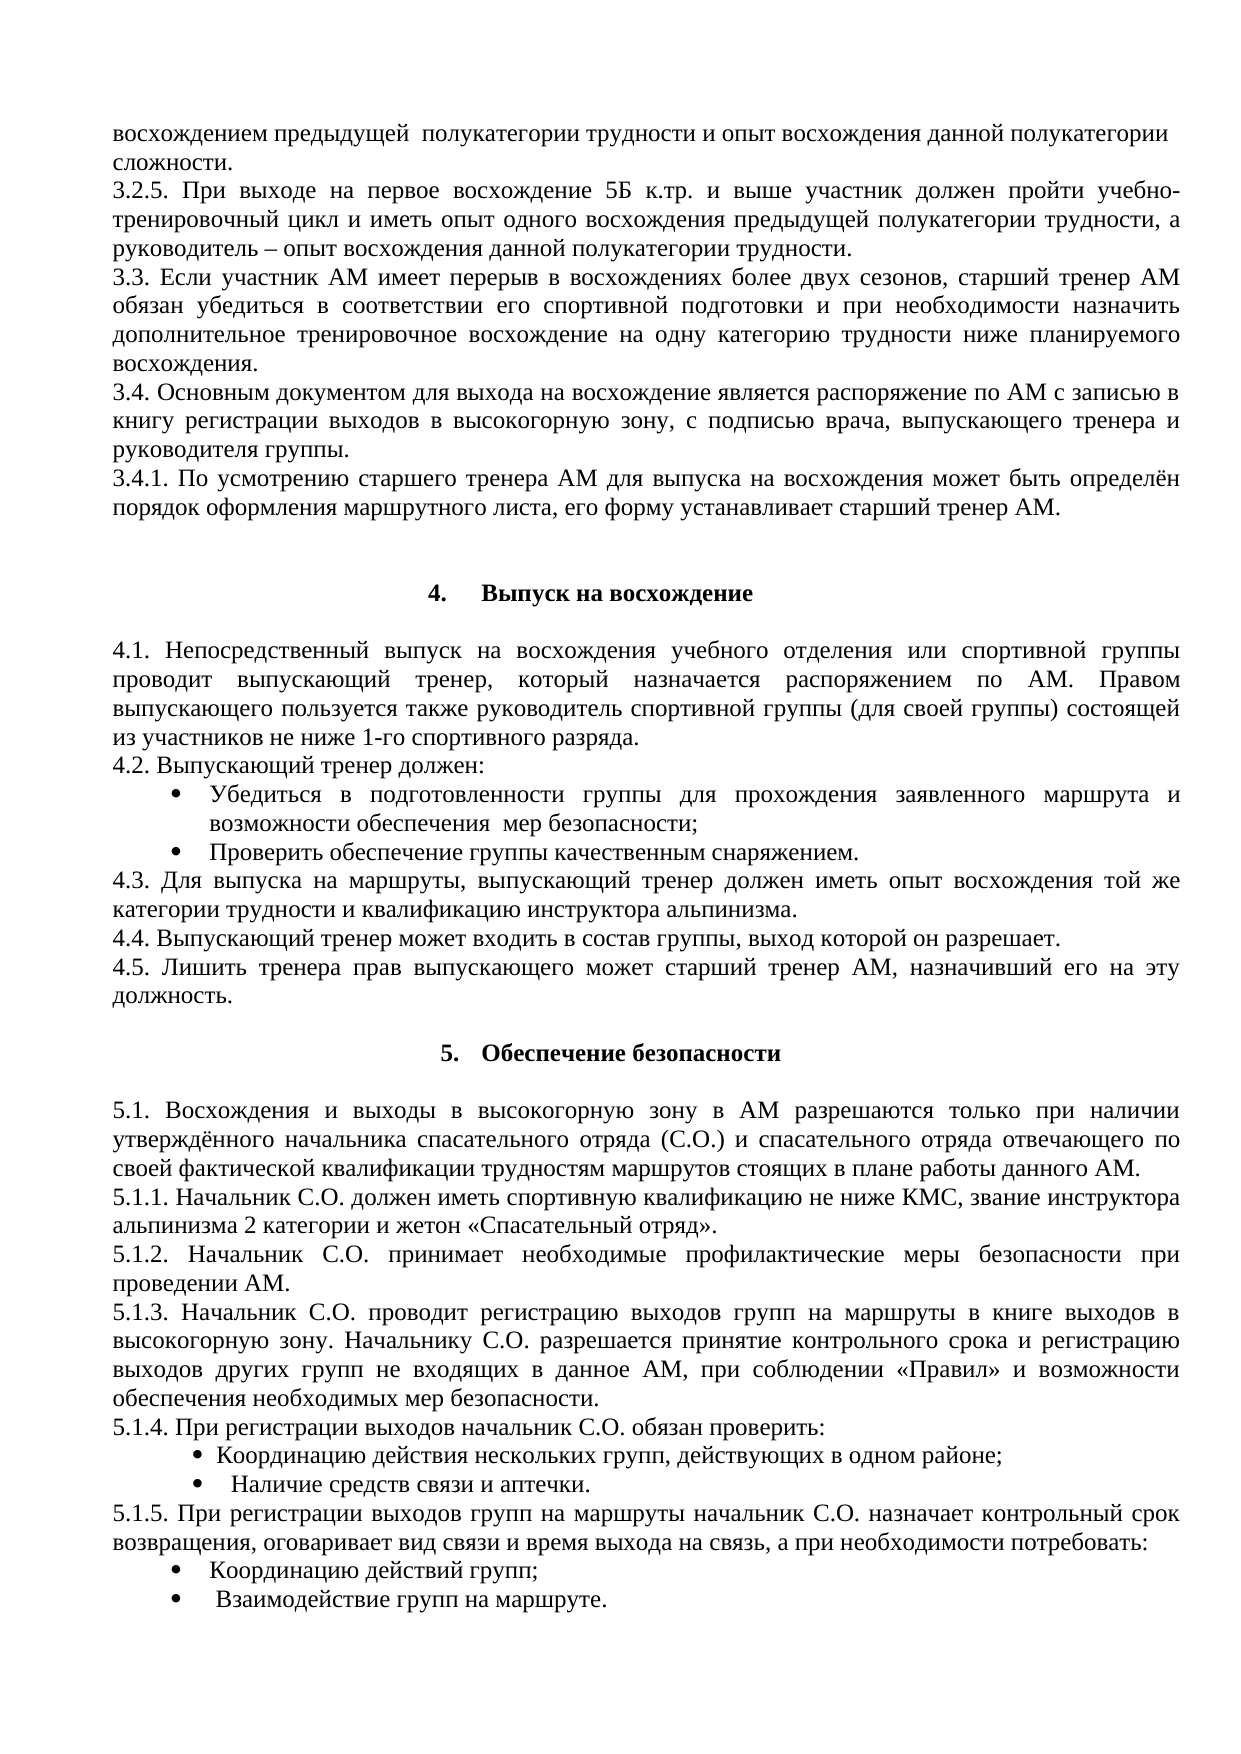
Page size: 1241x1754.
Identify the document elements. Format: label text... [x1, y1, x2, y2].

text 5. Обеспечение безопасности [172, 1038, 1181, 1067]
list Убедиться в подготовленности группы для прохождения заявленного маршрута и возможности обеспечения мер безопасности; [172, 779, 1181, 837]
list Координацию действий групп; [172, 1556, 1181, 1584]
text 5.1. Восхождения и выходы в высокогорную зону в АМ разрешаются только при наличии утверждённого начальника спасательного отряда (С.О.) и спасательного отряда отвечающего по своей фактической квалификации трудностям маршрутов стоящих в плане работы данного АМ. [112, 1096, 1181, 1182]
text 3.4. Основным документом для выхода на восхождение является распоряжение по АМ с записью в книгу регистрации выходов в высокогорную зону, с подписью врача, выпускающего тренера и руководителя группы. [112, 377, 1181, 463]
text 5.1.3. Начальник С.О. проводит регистрацию выходов групп на маршруты в книге выходов в высокогорную зону. Начальнику С.О. разрешается принятие контрольного срока и регистрацию выходов других групп не входящих в данное АМ, при соблюдении «Правил» и возможности обеспечения необходимых мер безопасности. [112, 1297, 1181, 1412]
list Взаимодействие групп на маршруте. [172, 1584, 1181, 1613]
text 4.1. Непосредственный выпуск на восхождения учебного отделения или спортивной группы проводит выпускающий тренер, который назначается распоряжением по АМ. Правом выпускающего пользуется также руководитель спортивной группы (для своей группы) состоящей из участников не ниже 1-го спортивного разряда. [112, 636, 1181, 751]
text 4.3. Для выпуска на маршруты, выпускающий тренер должен иметь опыт восхождения той же категории трудности и квалификацию инструктора альпинизма. [112, 866, 1181, 923]
list Проверить обеспечение группы качественным снаряжением. [172, 837, 1181, 866]
text 4.2. Выпускающий тренер должен: [112, 751, 1181, 779]
text 4.4. Выпускающий тренер может входить в состав группы, выход которой он разрешает. [112, 923, 1181, 952]
text 4.5. Лишить тренера прав выпускающего может старший тренер АМ, назначивший его на эту должность. [112, 952, 1181, 1009]
text 5.1.4. При регистрации выходов начальник С.О. обязан проверить: [112, 1412, 1181, 1441]
list Наличие средств связи и аптечки. [193, 1469, 1181, 1498]
text 4. Выпуск на восхождение [172, 578, 1181, 607]
text восхождением предыдущей полукатегории трудности и опыт восхождения данной полукатегории сложности. [112, 118, 1181, 176]
text 3.2.5. При выходе на первое восхождение 5Б к.тр. и выше участник должен пройти учебно-тренировочный цикл и иметь опыт одного восхождения предыдущей полукатегории трудности, а руководитель – опыт восхождения данной полукатегории трудности. [112, 176, 1181, 262]
text 3.3. Если участник АМ имеет перерыв в восхождениях более двух сезонов, старший тренер АМ обязан убедиться в соответствии его спортивной подготовки и при необходимости назначить дополнительное тренировочное восхождение на одну категорию трудности ниже планируемого восхождения. [112, 262, 1181, 377]
list Координацию действия нескольких групп, действующих в одном районе; [193, 1441, 1181, 1469]
text 5.1.5. При регистрации выходов групп на маршруты начальник С.О. назначает контрольный срок возвращения, оговаривает вид связи и время выхода на связь, а при необходимости потребовать: [112, 1498, 1181, 1556]
text 5.1.2. Начальник С.О. принимает необходимые профилактические меры безопасности при проведении АМ. [112, 1239, 1181, 1297]
text 3.4.1. По усмотрению старшего тренера АМ для выпуска на восхождения может быть определён порядок оформления маршрутного листа, его форму устанавливает старший тренер АМ. [112, 463, 1181, 521]
text 5.1.1. Начальник С.О. должен иметь спортивную квалификацию не ниже КМС, звание инструктора альпинизма 2 категории и жетон «Спасательный отряд». [112, 1182, 1181, 1239]
